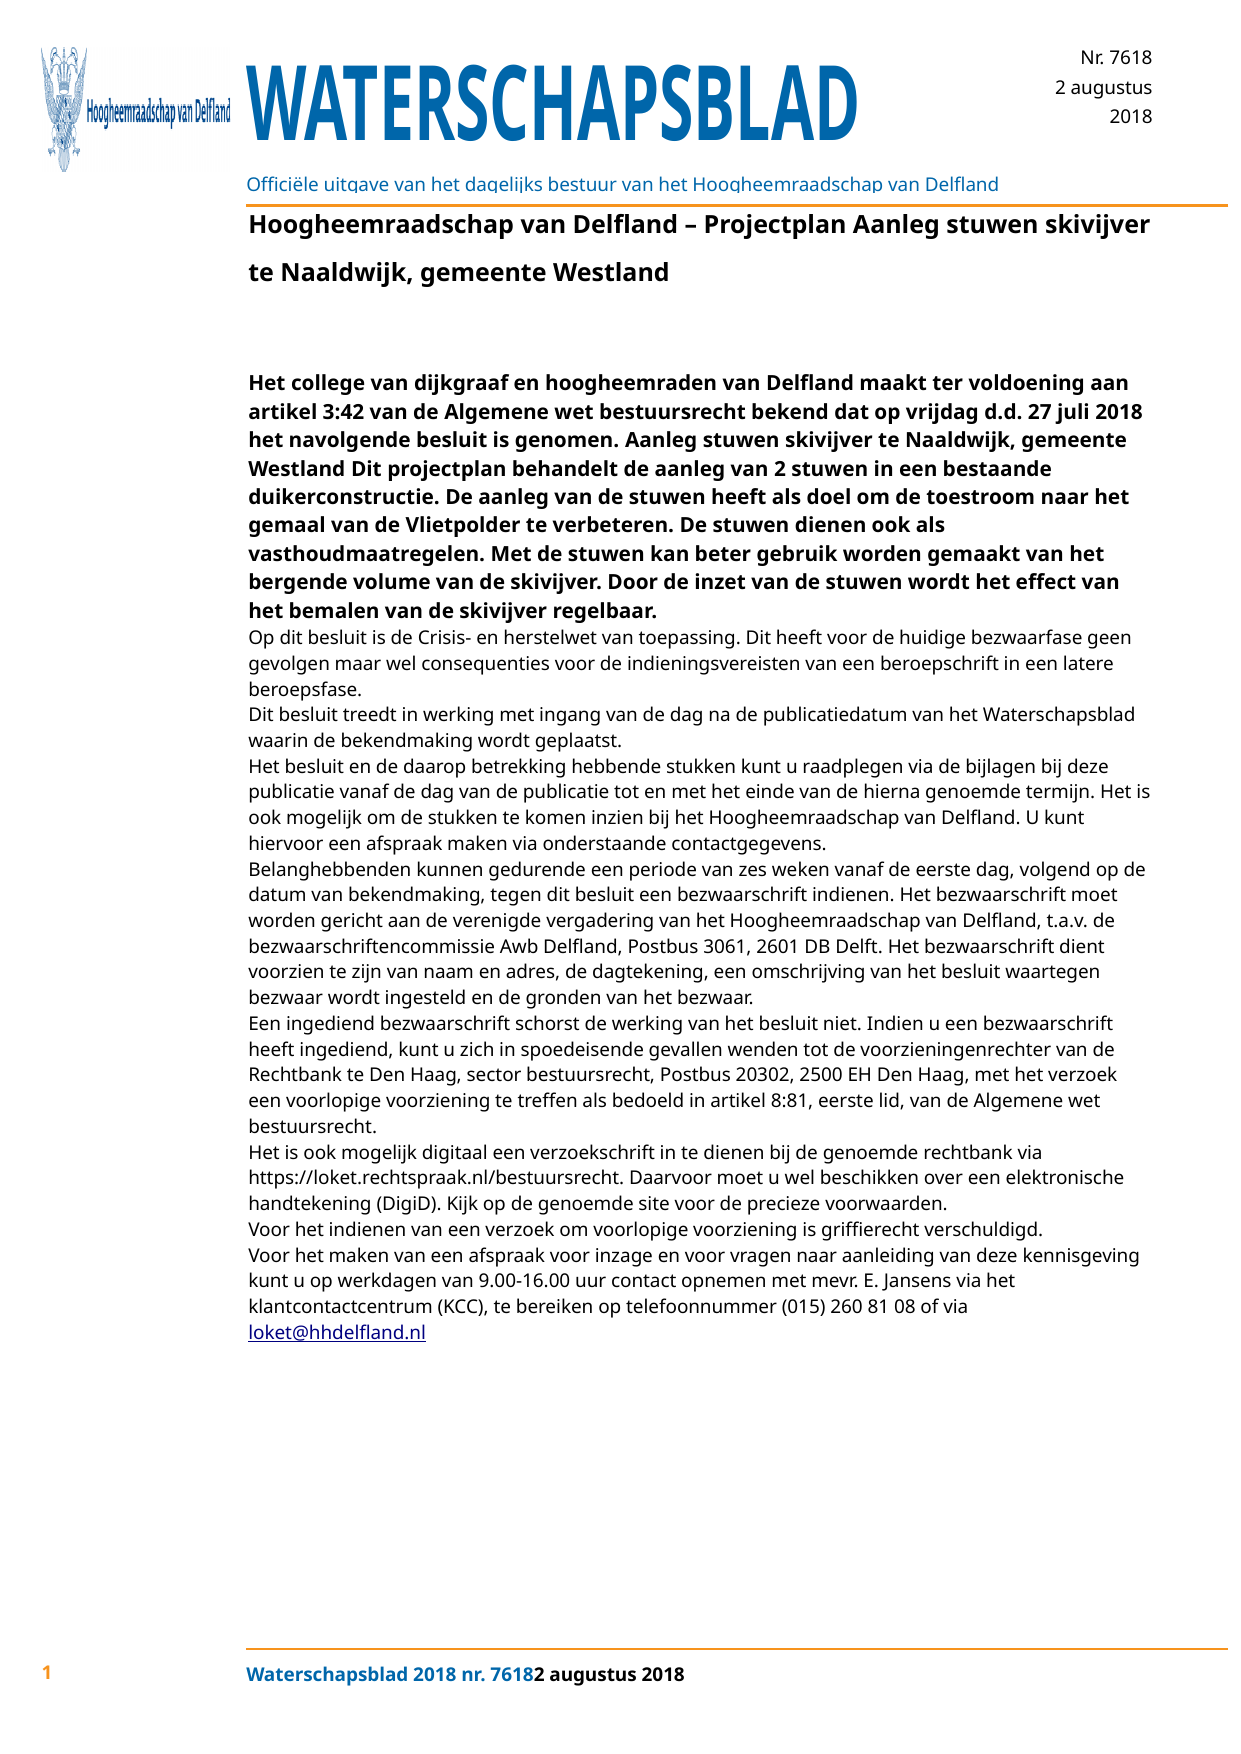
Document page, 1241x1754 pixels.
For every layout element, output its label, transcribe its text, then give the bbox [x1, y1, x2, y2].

text Hoogheemraadschap van Delfland – Projectplan Aanleg stuwen skivijver te Naaldwijk, gemeente Westland [248, 207, 1152, 288]
text Voor het maken van een afspraak voor inzage en voor vragen naar aanleiding van deze kennisgeving kunt u op werkdagen van 9.00-16.00 uur contact opnemen met mevr. E. Jansens via het klantcontactcentrum (KCC), te bereiken op telefoonnummer (015) 260 81 08 of via loket@hhdelfland.nl [248, 1242, 1152, 1345]
text Belanghebbenden kunnen gedurende een periode van zes weken vanaf de eerste dag, volgend op de datum van bekendmaking, tegen dit besluit een bezwaarschrift indienen. Het bezwaarschrift moet worden gericht aan de verenigde vergadering van het Hoogheemraadschap van Delfland, t.a.v. de bezwaarschriftencommissie Awb Delfland, Postbus 3061, 2601 DB Delft. Het bezwaarschrift dient voorzien te zijn van naam en adres, de dagtekening, een omschrijving van het besluit waartegen bezwaar wordt ingesteld en de gronden van het bezwaar. [248, 856, 1152, 1010]
text Dit besluit treedt in werking met ingang van de dag na de publicatiedatum van het Waterschapsblad waarin de bekendmaking wordt geplaatst. [248, 701, 1152, 753]
picture [41, 47, 231, 172]
text Voor het indienen van een verzoek om voorlopige voorziening is griffierecht verschuldigd. [248, 1216, 1152, 1242]
text Het besluit en de daarop betrekking hebbende stukken kunt u raadplegen via de bijlagen bij deze publicatie vanaf de dag van de publicatie tot en met het einde van de hierna genoemde termijn. Het is ook mogelijk om de stukken te komen inzien bij het Hoogheemraadschap van Delfland. U kunt hiervoor een afspraak maken via onderstaande contactgegevens. [248, 753, 1152, 856]
text Het is ook mogelijk digitaal een verzoekschrift in te dienen bij de genoemde rechtbank via https://loket.rechtspraak.nl/bestuursrecht. Daarvoor moet u wel beschikken over een elektronische handtekening (DigiD). Kijk op de genoemde site voor de precieze voorwaarden. [248, 1139, 1152, 1216]
text Op dit besluit is de Crisis- en herstelwet van toepassing. Dit heeft voor de huidige bezwaarfase geen gevolgen maar wel consequenties voor de indieningsvereisten van een beroepschrift in een latere beroepsfase. [248, 624, 1152, 701]
text Een ingediend bezwaarschrift schorst de werking van het besluit niet. Indien u een bezwaarschrift heeft ingediend, kunt u zich in spoedeisende gevallen wenden tot de voorzieningenrechter van de Rechtbank te Den Haag, sector bestuursrecht, Postbus 20302, 2500 EH Den Haag, met het verzoek een voorlopige voorziening te treffen als bedoeld in artikel 8:81, eerste lid, van de Algemene wet bestuursrecht. [248, 1010, 1152, 1139]
text Het college van dijkgraaf en hoogheemraden van Delfland maakt ter voldoening aan artikel 3:42 van de Algemene wet bestuursrecht bekend dat op vrijdag d.d. 27 juli 2018 het navolgende besluit is genomen. Aanleg stuwen skivijver te Naaldwijk, gemeente Westland Dit projectplan behandelt de aanleg van 2 stuwen in een bestaande duikerconstructie. De aanleg van de stuwen heeft als doel om de toestroom naar het gemaal van de Vlietpolder te verbeteren. De stuwen dienen ook als vasthoudmaatregelen. Met de stuwen kan beter gebruik worden gemaakt van het bergende volume van de skivijver. Door de inzet van de stuwen wordt het effect van het bemalen van de skivijver regelbaar. [248, 368, 1152, 624]
